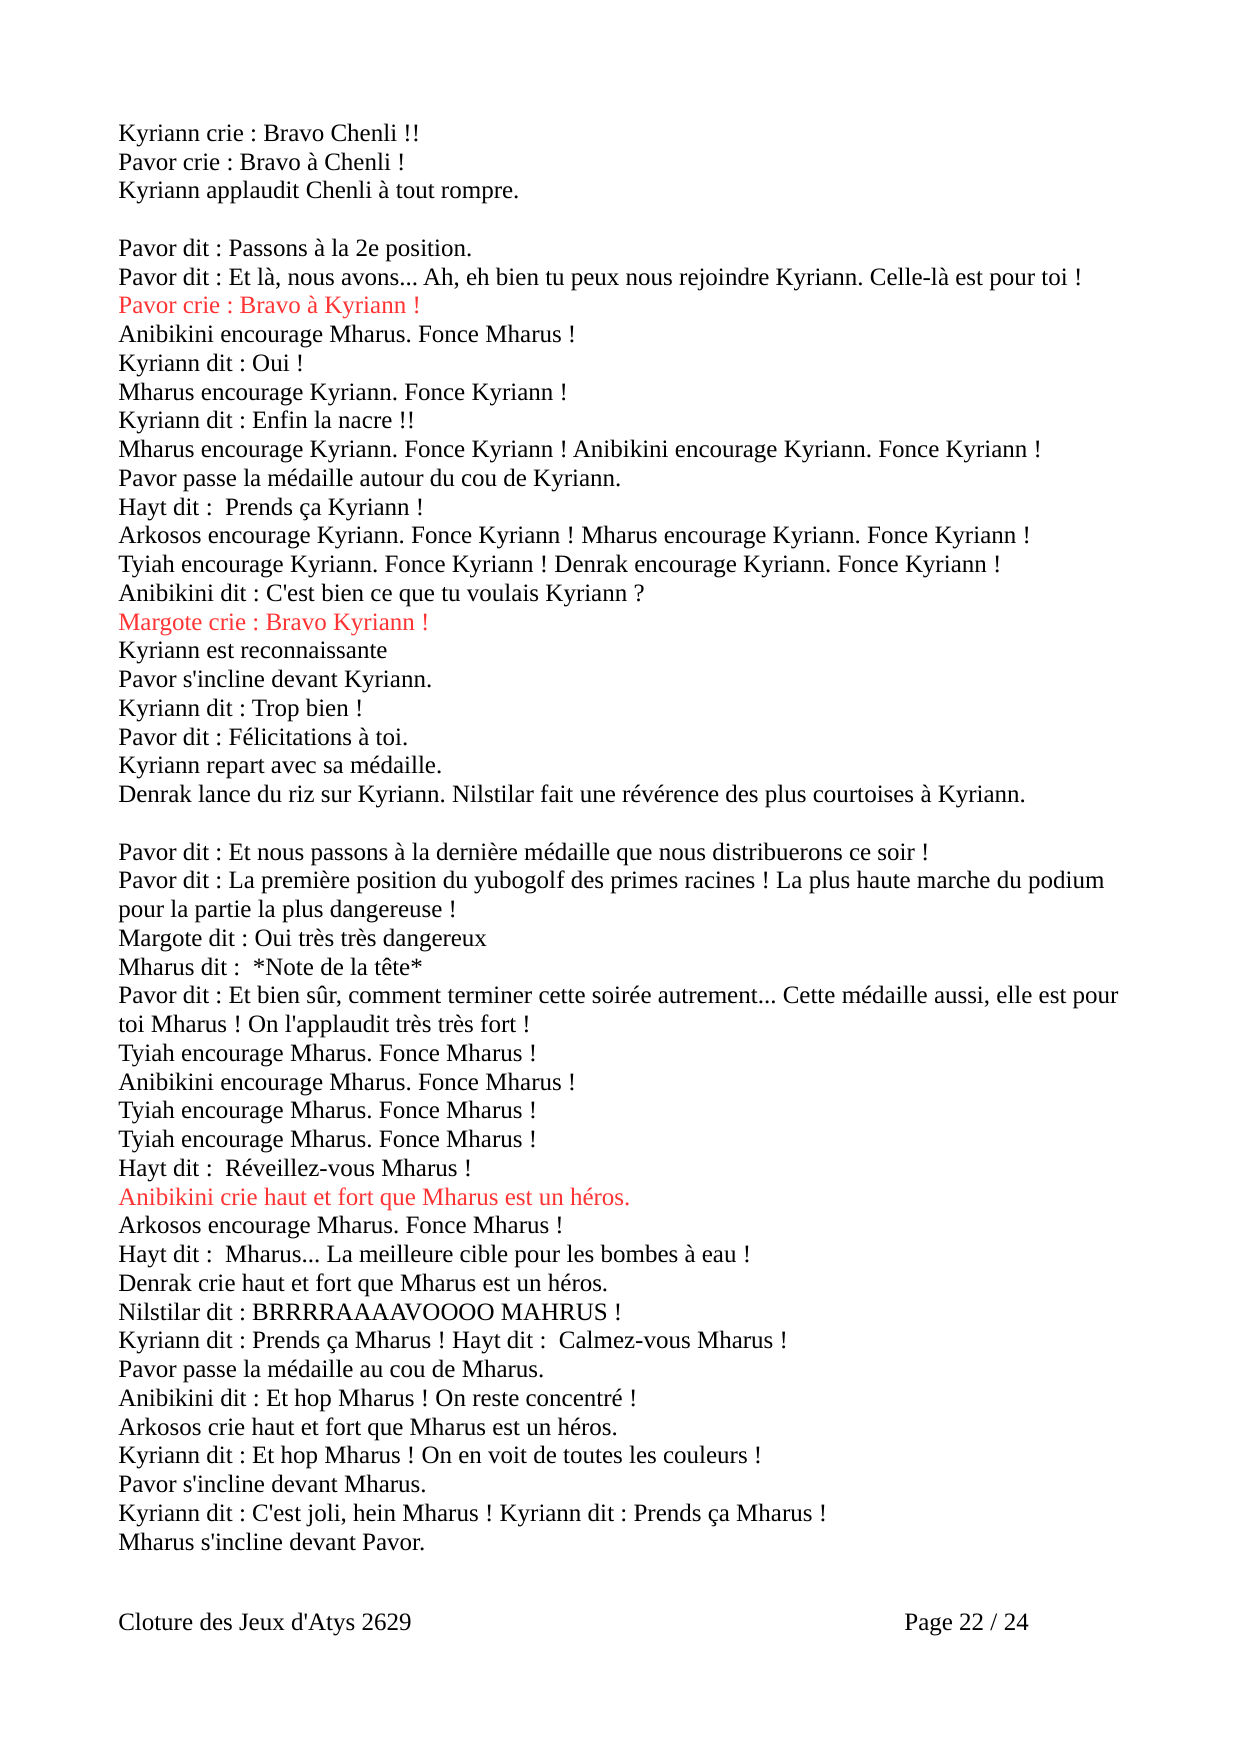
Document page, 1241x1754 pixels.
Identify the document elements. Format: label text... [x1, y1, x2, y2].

text Mharus s'incline devant Pavor. [118, 1527, 1122, 1556]
text Pavor passe la médaille au cou de Mharus. [118, 1354, 1122, 1383]
text Pavor crie : Bravo à Chenli ! [118, 147, 1122, 176]
text Kyriann crie : Bravo Chenli !! [118, 118, 1122, 147]
text Tyiah encourage Mharus. Fonce Mharus ! [118, 1038, 1122, 1067]
text Kyriann dit : Enfin la nacre !! [118, 406, 1122, 434]
text Denrak lance du riz sur Kyriann. Nilstilar fait une révérence des plus courtoises à Kyriann. [118, 779, 1122, 808]
text Pavor dit : Félicitations à toi. [118, 722, 1122, 751]
text Denrak crie haut et fort que Mharus est un héros. [118, 1268, 1122, 1297]
text Pavor crie : Bravo à Kyriann ! [118, 291, 1122, 319]
text Tyiah encourage Mharus. Fonce Mharus ! [118, 1124, 1122, 1153]
text Pavor s'incline devant Mharus. [118, 1469, 1122, 1498]
text Mharus encourage Kyriann. Fonce Kyriann ! Anibikini encourage Kyriann. Fonce Kyriann ! [118, 434, 1122, 463]
text Margote crie : Bravo Kyriann ! [118, 607, 1122, 636]
text Kyriann est reconnaissante [118, 636, 1122, 664]
text Kyriann repart avec sa médaille. [118, 751, 1122, 779]
text Pavor dit : Passons à la 2e position. [118, 233, 1122, 262]
text Pavor dit : Et bien sûr, comment terminer cette soirée autrement... Cette médaille aussi, elle est pour toi Mharus ! On l'applaudit très très fort ! [118, 981, 1122, 1038]
text Mharus encourage Kyriann. Fonce Kyriann ! [118, 377, 1122, 406]
text Hayt dit : Prends ça Kyriann ! [118, 492, 1122, 521]
text Mharus dit : *Note de la tête* [118, 952, 1122, 981]
text Pavor dit : La première position du yubogolf des primes racines ! La plus haute marche du podium pour la partie la plus dangereuse ! [118, 866, 1122, 923]
text Anibikini dit : Et hop Mharus ! On reste concentré ! [118, 1383, 1122, 1412]
text Kyriann dit : Et hop Mharus ! On en voit de toutes les couleurs ! [118, 1441, 1122, 1469]
text Tyiah encourage Kyriann. Fonce Kyriann ! Denrak encourage Kyriann. Fonce Kyriann ! [118, 549, 1122, 578]
text Arkosos encourage Mharus. Fonce Mharus ! [118, 1211, 1122, 1239]
text Kyriann dit : Trop bien ! [118, 693, 1122, 722]
text Kyriann dit : Oui ! [118, 348, 1122, 377]
text Anibikini dit : C'est bien ce que tu voulais Kyriann ? [118, 578, 1122, 607]
text Pavor dit : Et nous passons à la dernière médaille que nous distribuerons ce soir ! [118, 837, 1122, 866]
text Pavor dit : Et là, nous avons... Ah, eh bien tu peux nous rejoindre Kyriann. Celle-là est pour toi ! [118, 262, 1122, 291]
text Anibikini encourage Mharus. Fonce Mharus ! [118, 319, 1122, 348]
text Kyriann dit : C'est joli, hein Mharus ! Kyriann dit : Prends ça Mharus ! [118, 1498, 1122, 1527]
text Arkosos encourage Kyriann. Fonce Kyriann ! Mharus encourage Kyriann. Fonce Kyriann ! [118, 521, 1122, 549]
text Hayt dit : Mharus... La meilleure cible pour les bombes à eau ! [118, 1239, 1122, 1268]
text Tyiah encourage Mharus. Fonce Mharus ! [118, 1096, 1122, 1124]
text Hayt dit : Réveillez-vous Mharus ! [118, 1153, 1122, 1182]
text Pavor s'incline devant Kyriann. [118, 664, 1122, 693]
text Anibikini crie haut et fort que Mharus est un héros. [118, 1182, 1122, 1211]
text Arkosos crie haut et fort que Mharus est un héros. [118, 1412, 1122, 1441]
text Anibikini encourage Mharus. Fonce Mharus ! [118, 1067, 1122, 1096]
text Nilstilar dit : BRRRRAAAAVOOOO MAHRUS ! [118, 1297, 1122, 1326]
text Pavor passe la médaille autour du cou de Kyriann. [118, 463, 1122, 492]
text Kyriann dit : Prends ça Mharus ! Hayt dit : Calmez-vous Mharus ! [118, 1326, 1122, 1354]
text Kyriann applaudit Chenli à tout rompre. [118, 176, 1122, 204]
text Margote dit : Oui très très dangereux [118, 923, 1122, 952]
